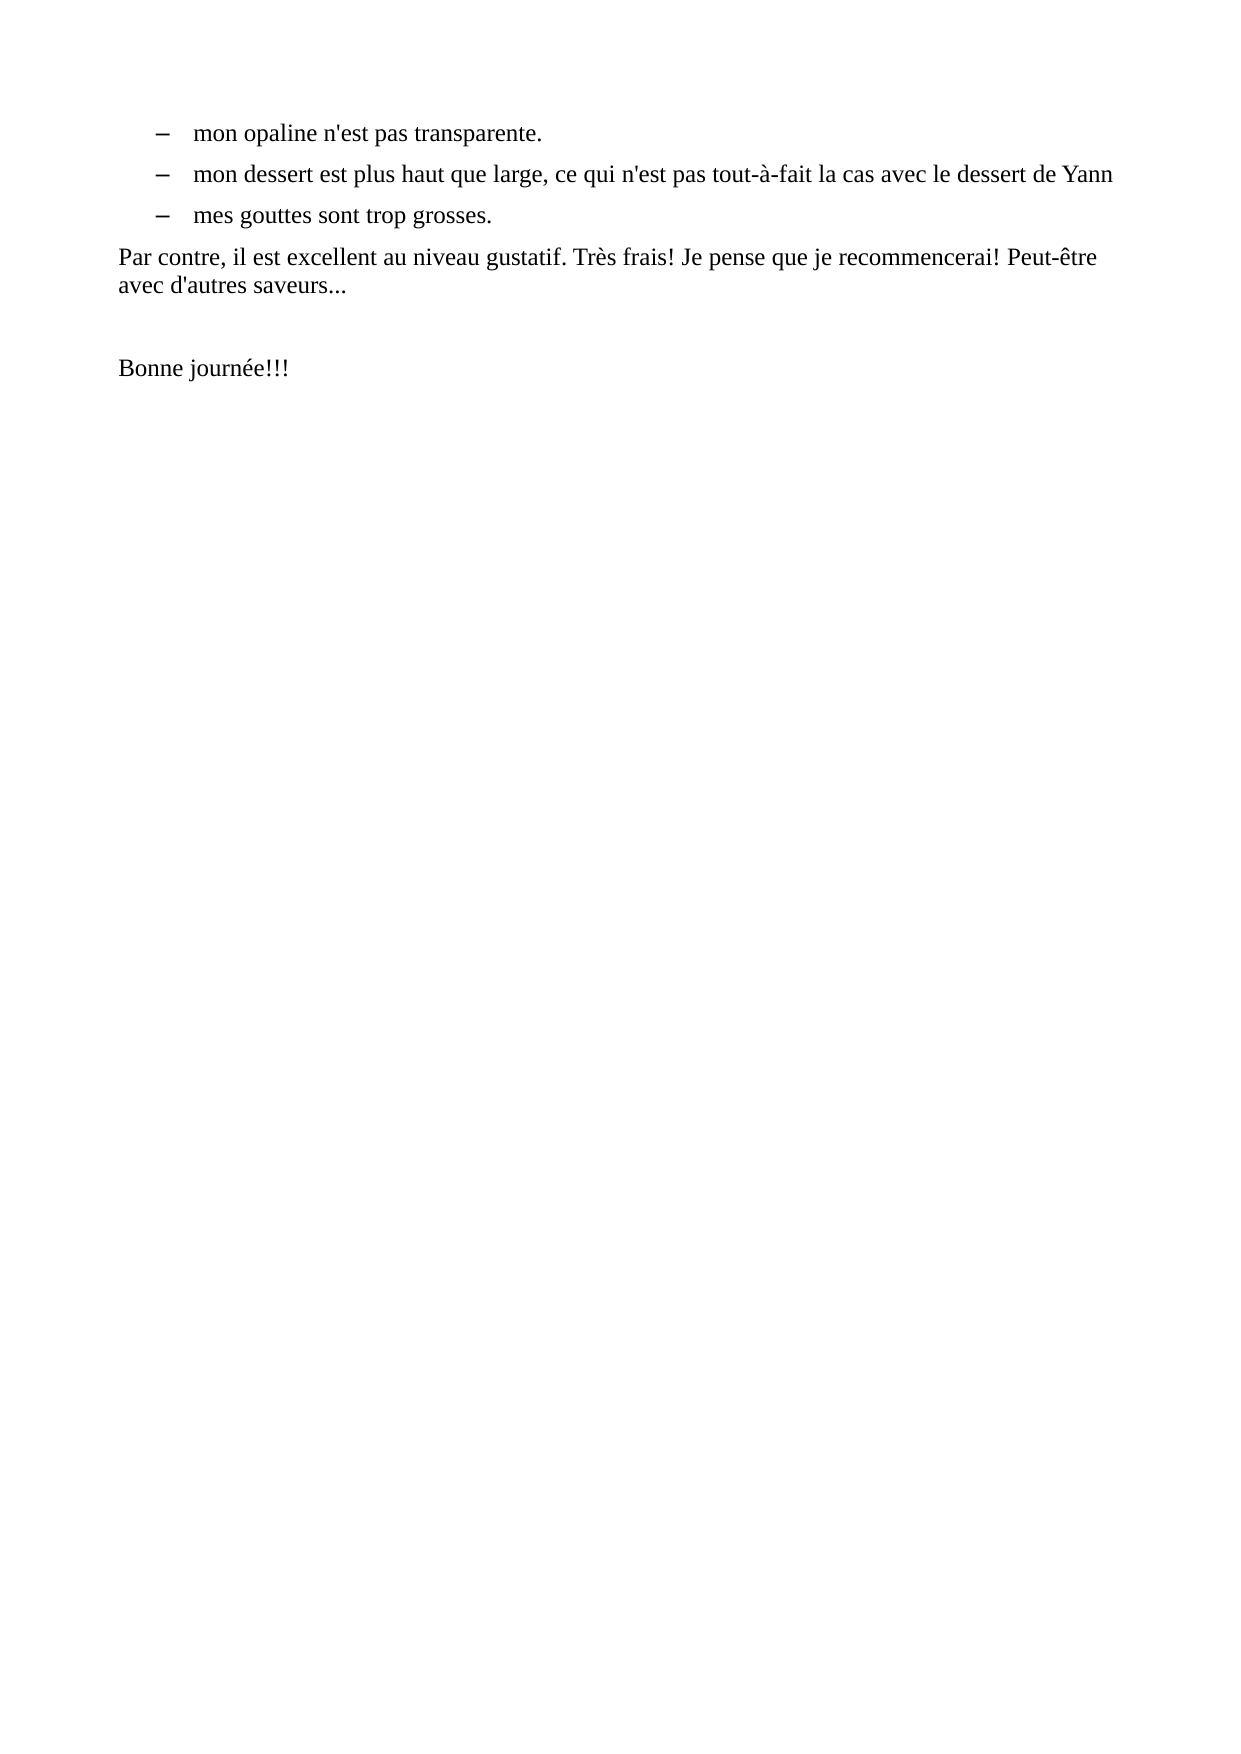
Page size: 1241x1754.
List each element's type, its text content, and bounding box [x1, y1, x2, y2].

list mes gouttes sont trop grosses. [156, 201, 1122, 229]
list mon opaline n'est pas transparente. [156, 118, 1122, 147]
list mon dessert est plus haut que large, ce qui n'est pas tout-à-fait la cas avec le dessert de Yann [156, 159, 1122, 188]
text Par contre, il est excellent au niveau gustatif. Très frais! Je pense que je recommencerai! Peut-être avec d'autres saveurs... [118, 242, 1122, 299]
text Bonne journée!!! [118, 353, 1122, 382]
